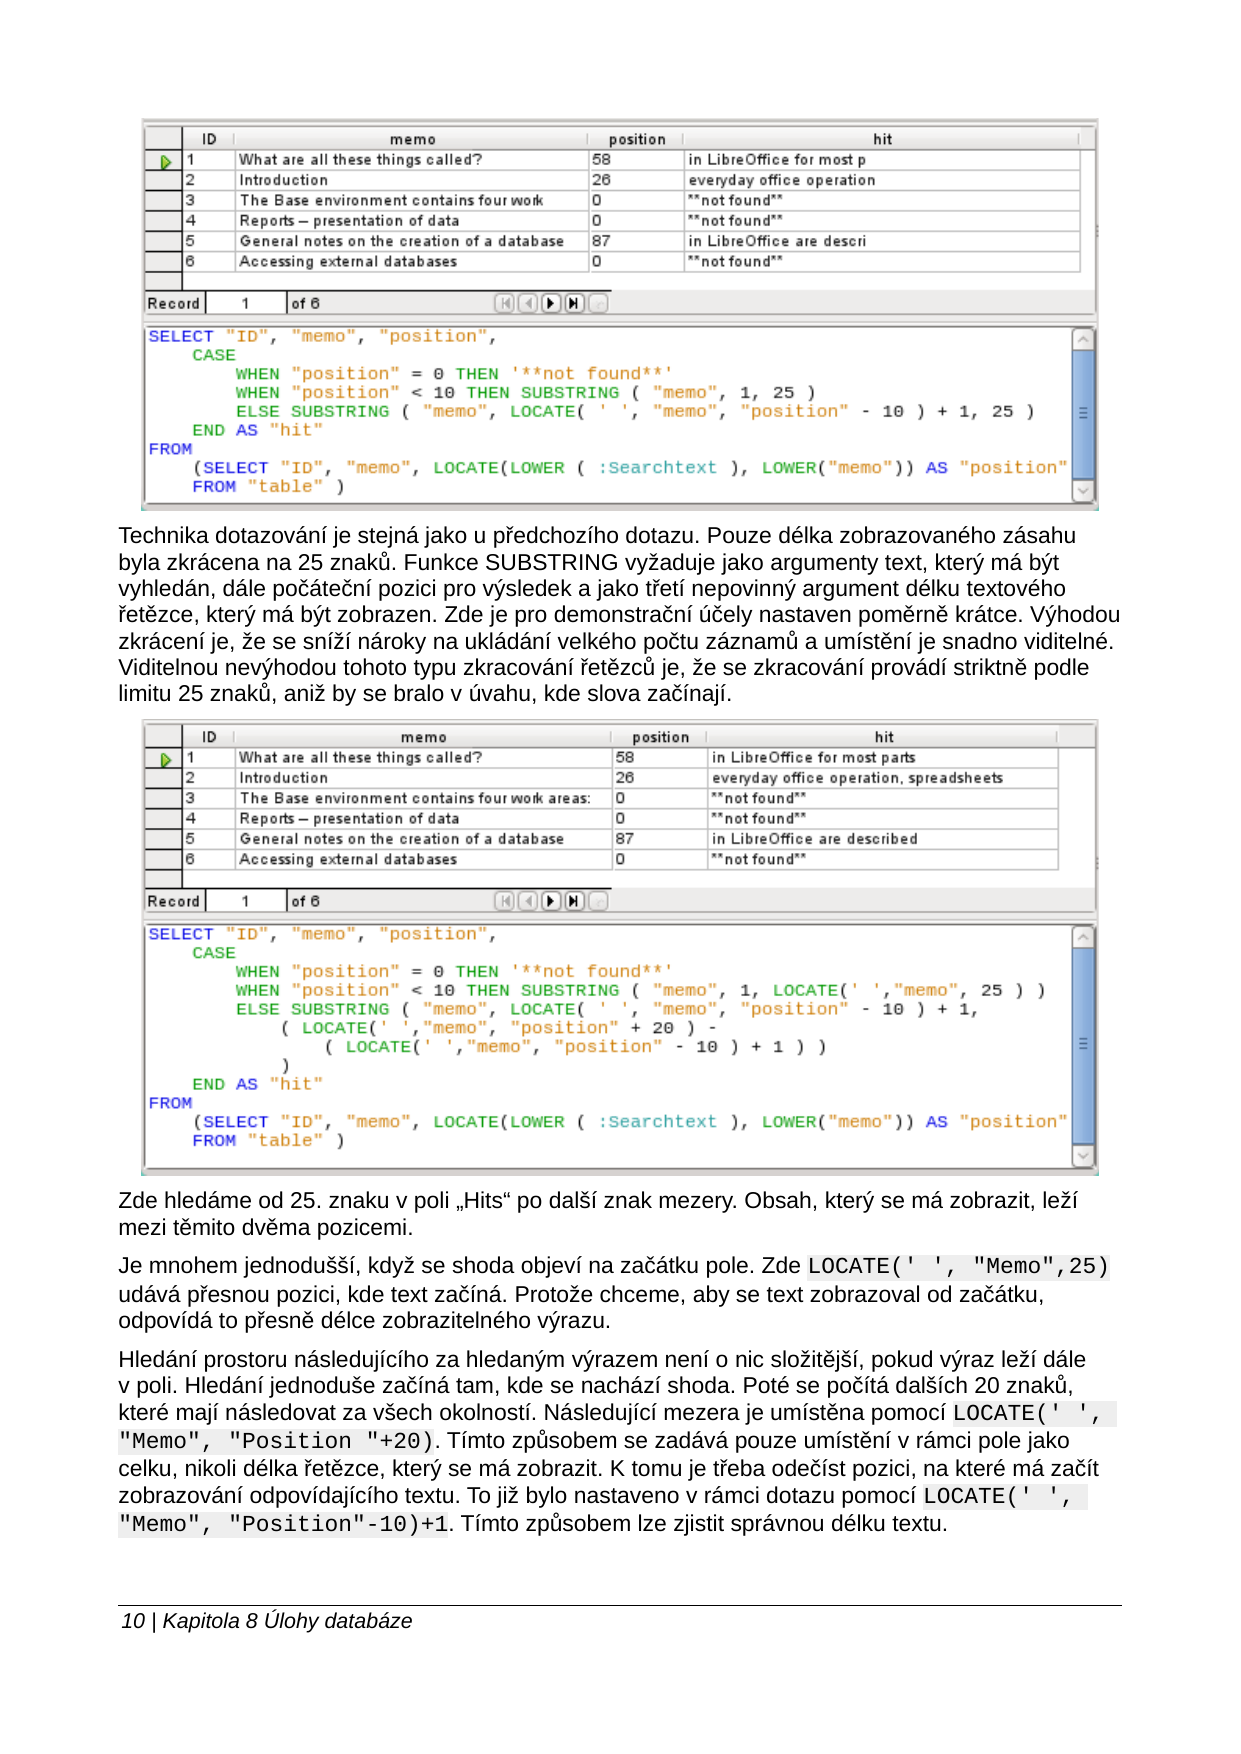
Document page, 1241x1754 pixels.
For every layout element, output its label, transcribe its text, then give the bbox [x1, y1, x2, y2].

text Je mnohem jednodušší, když se shoda objeví na začátku pole. Zde LOCATE(' ', "Memo",25) udává přesnou pozici, kde text začíná. Protože chceme, aby se text zobrazoval od začátku, odpovídá to přesně délce zobrazitelného výrazu. [118, 1252, 1122, 1333]
text Hledání prostoru následujícího za hledaným výrazem není o nic složitější, pokud výraz leží dále v poli. Hledání jednoduše začíná tam, kde se nachází shoda. Poté se počítá dalších 20 znaků, které mají následovat za všech okolností. Následující mezera je umístěna pomocí LOCATE(' ', "Memo", "Position "+20). Tímto způsobem se zadává pouze umístění v rámci pole jako celku, nikoli délka řetězce, který se má zobrazit. K tomu je třeba odečíst pozici, na které má začít zobrazování odpovídajícího textu. To již bylo nastaveno v rámci dotazu pomocí LOCATE(' ', "Memo", "Position"-10)+1. Tímto způsobem lze zjistit správnou délku textu. [118, 1346, 1122, 1538]
text Zde hledáme od 25. znaku v poli „Hits“ po další znak mezery. Obsah, který se má zobrazit, leží mezi těmito dvěma pozicemi. [118, 1187, 1122, 1240]
text Technika dotazování je stejná jako u předchozího dotazu. Pouze délka zobrazovaného zásahu byla zkrácena na 25 znaků. Funkce SUBSTRING vyžaduje jako argumenty text, který má být vyhledán, dále počáteční pozici pro výsledek a jako třetí nepovinný argument délku textového řetězce, který má být zobrazen. Zde je pro demonstrační účely nastaven poměrně krátce. Výhodou zkrácení je, že se sníží nároky na ukládání velkého počtu záznamů a umístění je snadno viditelné. Viditelnou nevýhodou tohoto typu zkracování řetězců je, že se zkracování provádí striktně podle limitu 25 znaků, aniž by se bralo v úvahu, kde slova začínají. [118, 522, 1122, 707]
picture [141, 719, 1099, 1176]
picture [141, 118, 1099, 511]
